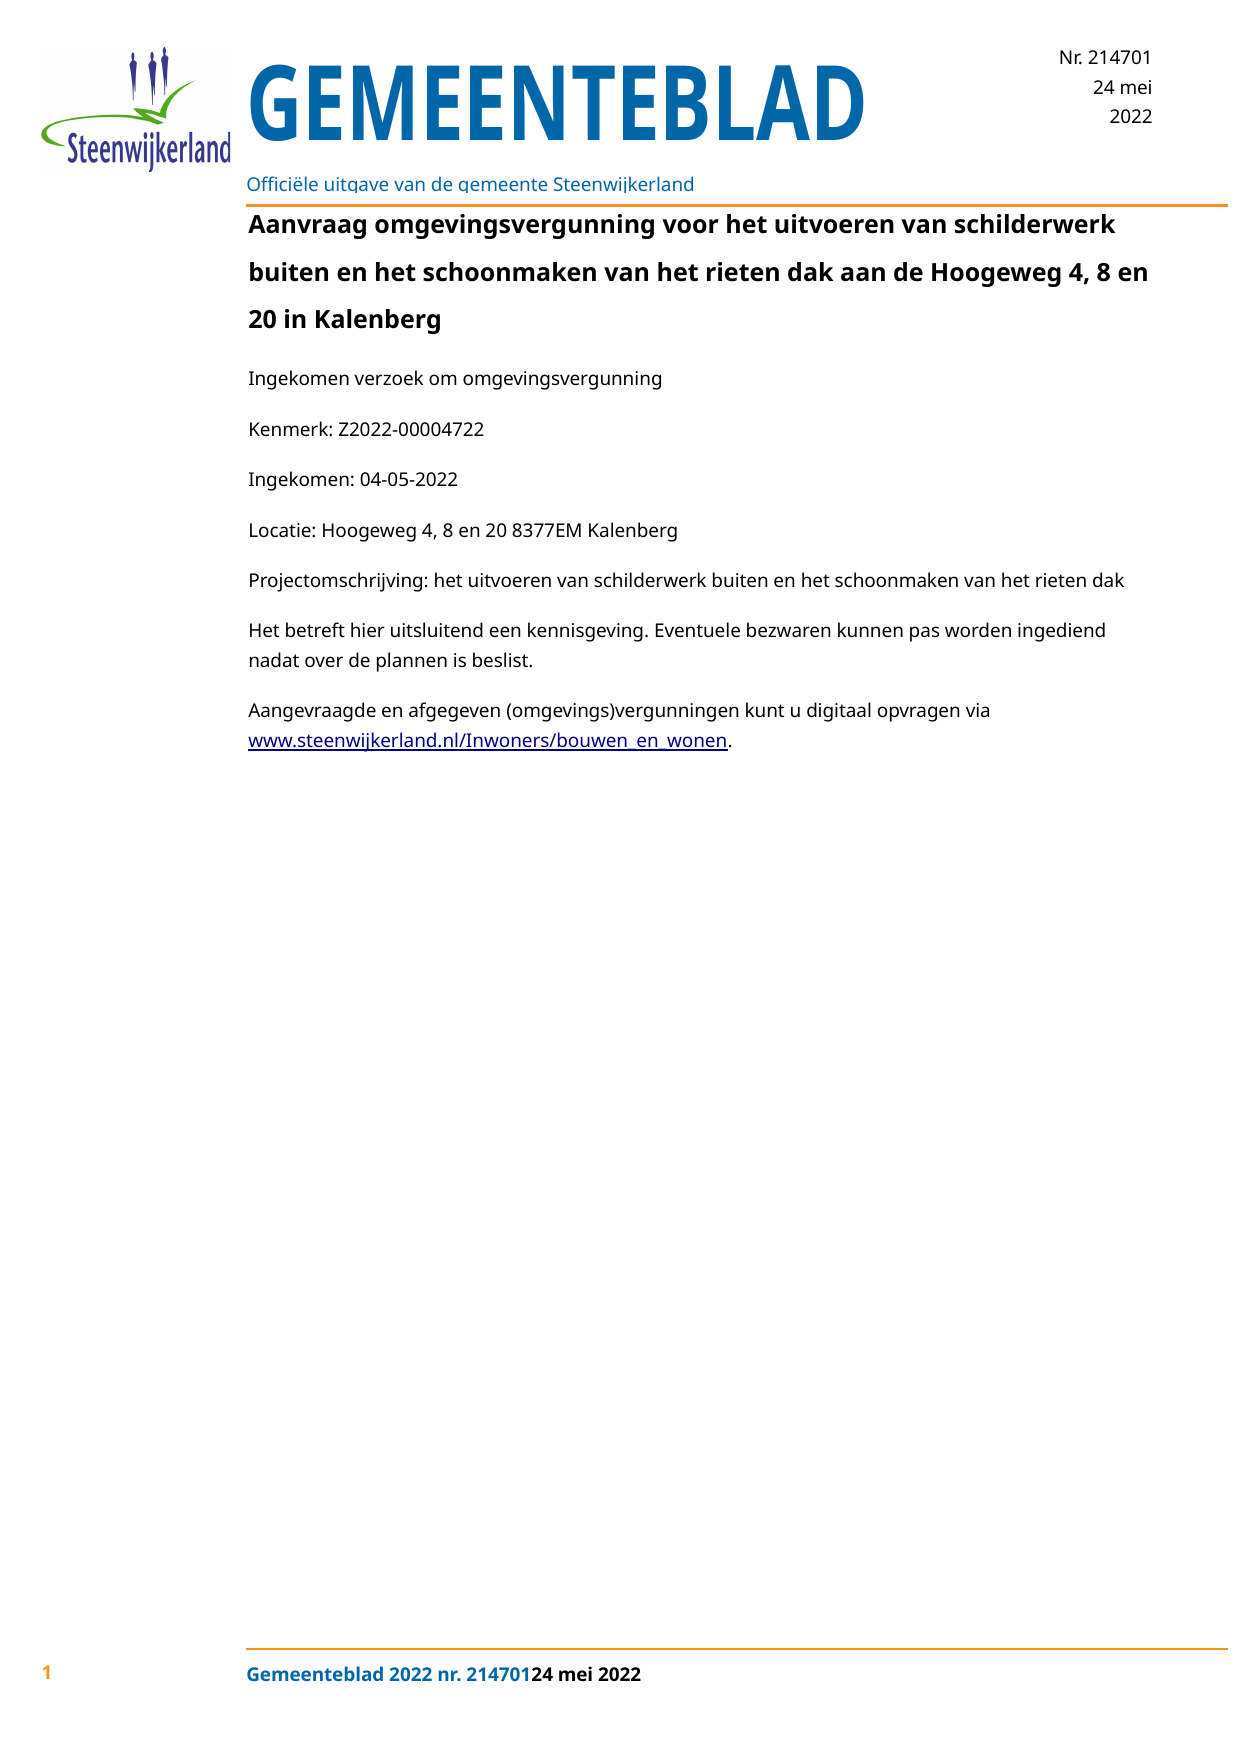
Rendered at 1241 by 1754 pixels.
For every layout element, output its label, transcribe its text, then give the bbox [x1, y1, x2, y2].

text Locatie: Hoogeweg 4, 8 en 20 8377EM Kalenberg [248, 517, 1152, 542]
text Projectomschrijving: het uitvoeren van schilderwerk buiten en het schoonmaken van het rieten dak [248, 567, 1152, 593]
text Aangevraagde en afgegeven (omgevings)vergunningen kunt u digitaal opvragen via www.steenwijkerland.nl/Inwoners/bouwen_en_wonen. [248, 698, 1152, 753]
text Het betreft hier uitsluitend een kennisgeving. Eventuele bezwaren kunnen pas worden ingediend nadat over de plannen is beslist. [248, 618, 1152, 673]
text Ingekomen verzoek om omgevingsvergunning [248, 366, 1152, 391]
text Kenmerk: Z2022-00004722 [248, 416, 1152, 442]
picture [41, 47, 231, 172]
text Aanvraag omgevingsvergunning voor het uitvoeren van schilderwerk buiten en het schoonmaken van het rieten dak aan de Hoogeweg 4, 8 en 20 in Kalenberg [248, 207, 1152, 336]
text Ingekomen: 04-05-2022 [248, 466, 1152, 492]
